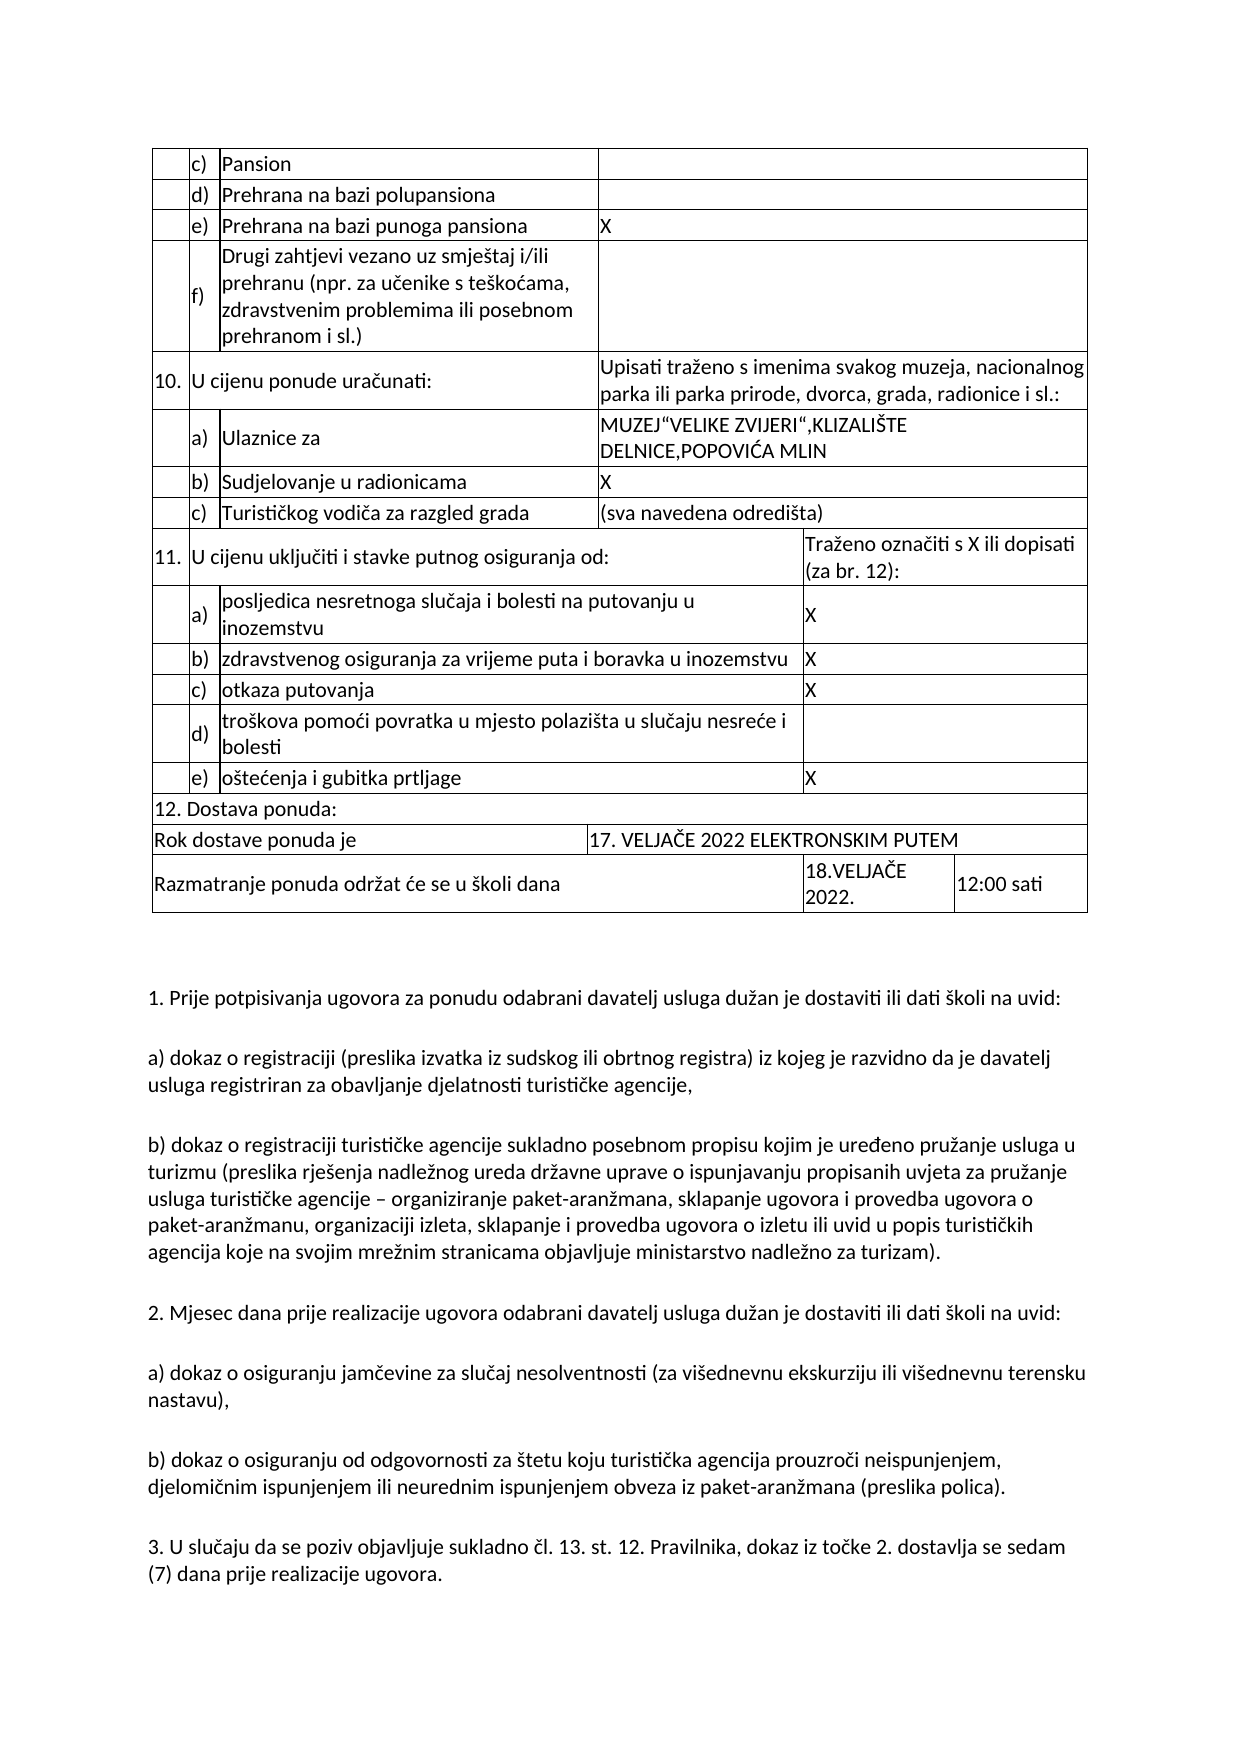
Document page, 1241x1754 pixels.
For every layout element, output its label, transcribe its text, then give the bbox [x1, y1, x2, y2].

table_cell b) [190, 644, 219, 673]
table_cell Razmatranje ponuda održat će se u školi dana [153, 855, 803, 912]
table_cell otkaza putovanja [221, 675, 803, 704]
table_cell [153, 586, 189, 643]
table_cell 10. [153, 352, 189, 408]
table_cell posljedica nesretnoga slučaja i bolesti na putovanju u inozemstvu [221, 586, 803, 643]
table_cell [153, 180, 189, 209]
table_cell c) [190, 149, 219, 178]
table_cell zdravstvenog osiguranja za vrijeme puta i boravka u inozemstvu [221, 644, 803, 673]
text 2. Mjesec dana prije realizacije ugovora odabrani davatelj usluga dužan je dostaviti ili dati školi na uvid: [148, 1299, 1093, 1325]
table_cell [153, 498, 189, 528]
table_cell X [599, 210, 1087, 240]
table_cell d) [190, 180, 219, 209]
table_cell X [599, 467, 1087, 497]
text 3. U slučaju da se poziv objavljuje sukladno čl. 13. st. 12. Pravilnika, dokaz iz točke 2. dostavlja se sedam (7) dana prije realizacije ugovora. [148, 1533, 1093, 1587]
table_cell Pansion [221, 149, 598, 178]
table_cell Sudjelovanje u radionicama [221, 467, 598, 497]
table_cell b) [190, 467, 219, 497]
table_cell U cijenu uključiti i stavke putnog osiguranja od: [190, 529, 803, 585]
table_cell c) [190, 675, 219, 704]
text 1. Prije potpisivanja ugovora za ponudu odabrani davatelj usluga dužan je dostaviti ili dati školi na uvid: [148, 984, 1093, 1010]
text b) dokaz o osiguranju od odgovornosti za štetu koju turistička agencija prouzroči neispunjenjem, djelomičnim ispunjenjem ili neurednim ispunjenjem obveza iz paket-aranžmana (preslika polica). [148, 1446, 1093, 1500]
table_cell X [804, 675, 1087, 704]
table_cell f) [190, 241, 219, 351]
table_cell [153, 241, 189, 351]
table_cell [153, 410, 189, 466]
table_cell [804, 705, 1087, 762]
table_cell 18.VELJAČE 2022. [804, 855, 954, 912]
table_cell e) [190, 763, 219, 793]
table_cell troškova pomoći povratka u mjesto polazišta u slučaju nesreće i bolesti [221, 705, 803, 762]
table_cell 12:00 sati [955, 855, 1087, 912]
table_cell oštećenja i gubitka prtljage [221, 763, 803, 793]
table_cell (sva navedena odredišta) [599, 498, 1087, 528]
table_cell Traženo označiti s X ili dopisati (za br. 12): [804, 529, 1087, 585]
table_cell [599, 180, 1087, 209]
table_cell [153, 675, 189, 704]
table_cell [153, 149, 189, 178]
table_cell Prehrana na bazi punoga pansiona [221, 210, 598, 240]
table_cell U cijenu ponude uračunati: [190, 352, 598, 408]
table_cell c) [190, 498, 219, 528]
table_cell [599, 241, 1087, 351]
table_cell 17. VELJAČE 2022 ELEKTRONSKIM PUTEM [588, 825, 1087, 854]
table_cell X [804, 763, 1087, 793]
table_cell Upisati traženo s imenima svakog muzeja, nacionalnog parka ili parka prirode, dvorca, grada, radionice i sl.: [599, 352, 1087, 408]
table_cell a) [190, 586, 219, 643]
table_cell [153, 763, 189, 793]
table_cell MUZEJ“VELIKE ZVIJERI“,KLIZALIŠTE DELNICE,POPOVIĆA MLIN [599, 410, 1087, 466]
table_cell [153, 705, 189, 762]
table_cell d) [190, 705, 219, 762]
table_cell [153, 210, 189, 240]
table_cell e) [190, 210, 219, 240]
table_cell Drugi zahtjevi vezano uz smještaj i/ili prehranu (npr. za učenike s teškoćama, zdravstvenim problemima ili posebnom prehranom i sl.) [221, 241, 598, 351]
text a) dokaz o registraciji (preslika izvatka iz sudskog ili obrtnog registra) iz kojeg je razvidno da je davatelj usluga registriran za obavljanje djelatnosti turističke agencije, [148, 1044, 1093, 1098]
table_cell Turističkog vodiča za razgled grada [221, 498, 598, 528]
table_cell 12. Dostava ponuda: [153, 794, 1087, 823]
table_cell X [804, 644, 1087, 673]
table_cell Ulaznice za [221, 410, 598, 466]
table_cell a) [190, 410, 219, 466]
table_cell [599, 149, 1087, 178]
table_cell 11. [153, 529, 189, 585]
table_cell Rok dostave ponuda je [153, 825, 587, 854]
table_cell [153, 467, 189, 497]
table_cell [153, 644, 189, 673]
text a) dokaz o osiguranju jamčevine za slučaj nesolventnosti (za višednevnu ekskurziju ili višednevnu terensku nastavu), [148, 1359, 1093, 1412]
table_cell X [804, 586, 1087, 643]
text b) dokaz o registraciji turističke agencije sukladno posebnom propisu kojim je uređeno pružanje usluga u turizmu (preslika rješenja nadležnog ureda državne uprave o ispunjavanju propisanih uvjeta za pružanje usluga turističke agencije – organiziranje paket-aranžmana, sklapanje ugovora i provedba ugovora o paket-aranžmanu, organizaciji izleta, sklapanje i provedba ugovora o izletu ili uvid u popis turističkih agencija koje na svojim mrežnim stranicama objavljuje ministarstvo nadležno za turizam). [148, 1131, 1093, 1265]
table_cell Prehrana na bazi polupansiona [221, 180, 598, 209]
